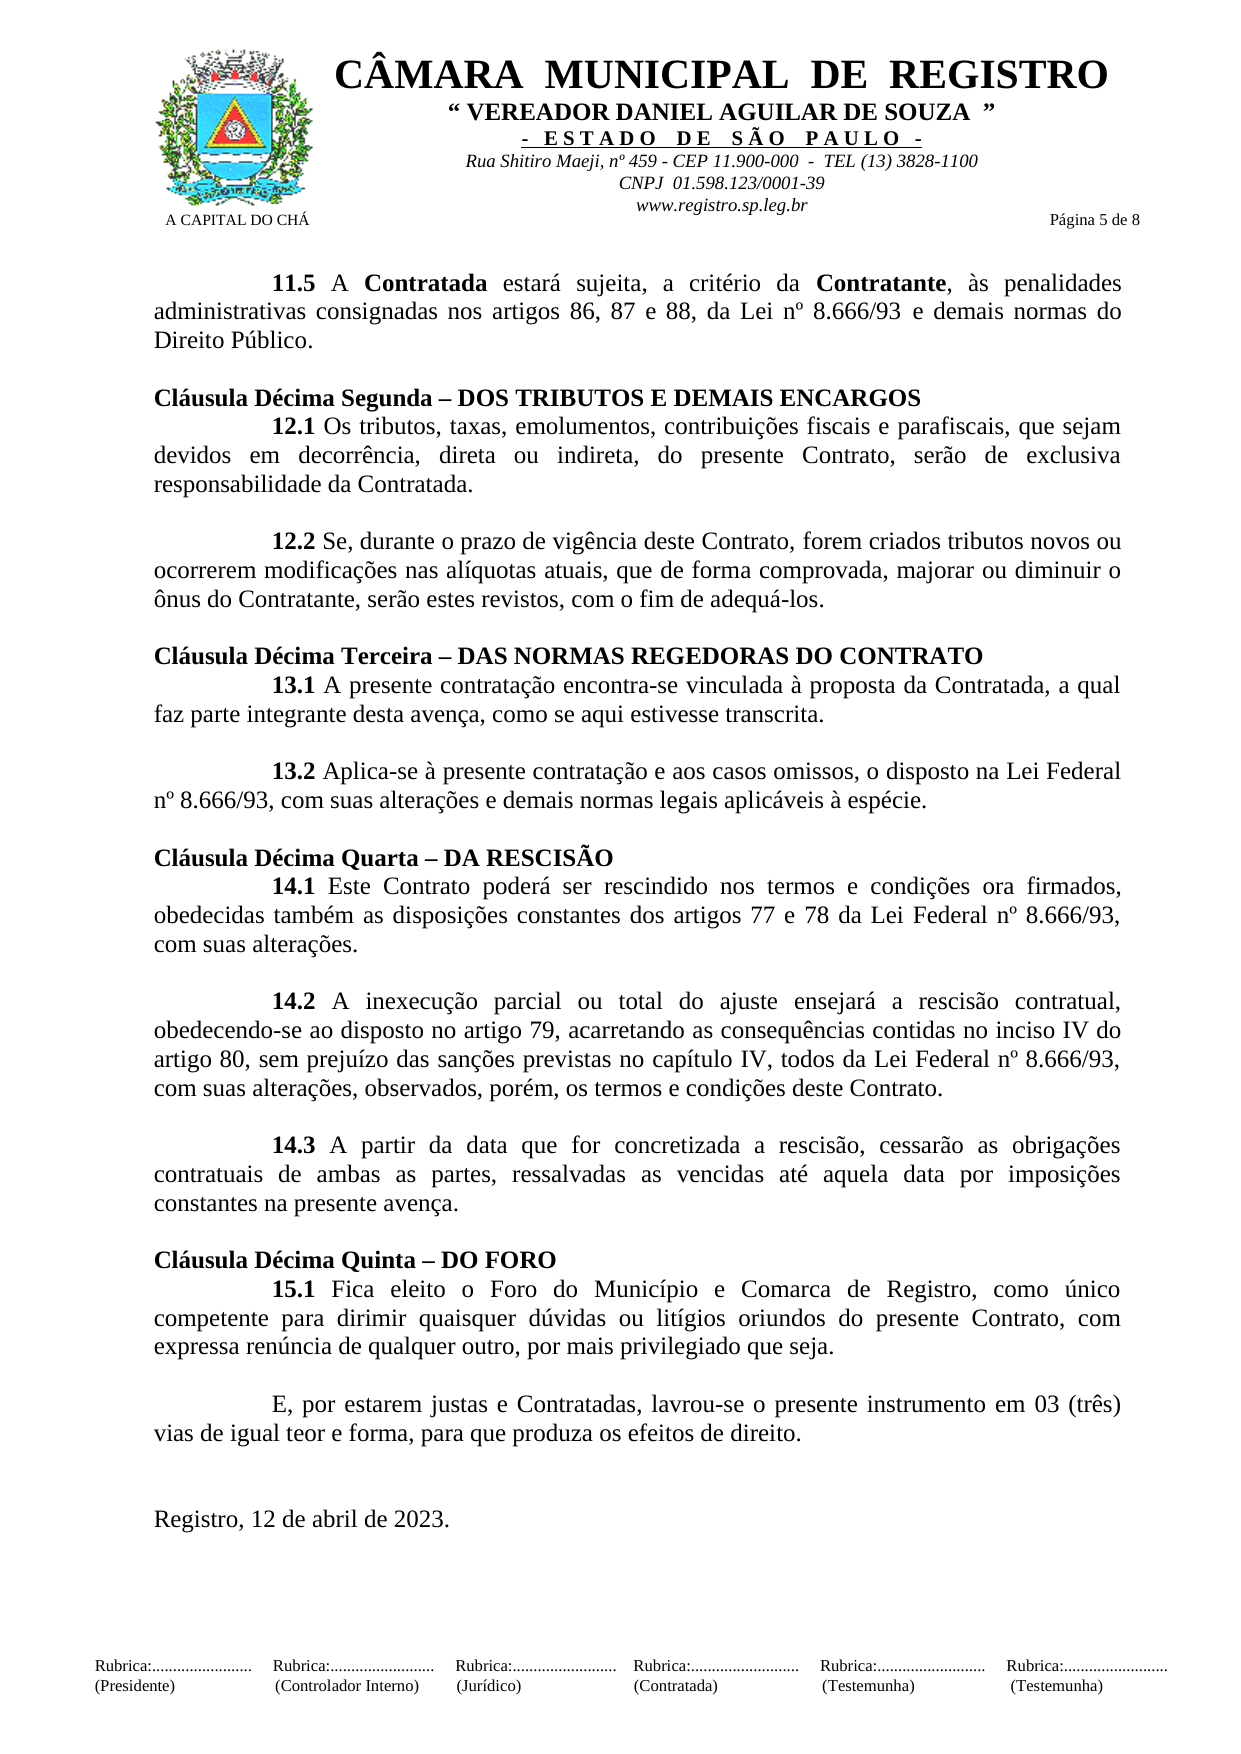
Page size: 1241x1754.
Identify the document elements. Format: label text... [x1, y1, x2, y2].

text 11.5 A Contratada estará sujeita, a critério da Contratante, às penalidades administrativas consignadas nos artigos 86, 87 e 88, da Lei nº 8.666/93 e demais normas do Direito Público. [153, 268, 1122, 354]
text Cláusula Décima Quinta – DO FORO [153, 1245, 1122, 1274]
text Cláusula Décima Segunda – DOS TRIBUTOS E DEMAIS ENCARGOS [153, 383, 1122, 411]
text 12.1 Os tributos, taxas, emolumentos, contribuições fiscais e parafiscais, que sejam devidos em decorrência, direta ou indireta, do presente Contrato, serão de exclusiva responsabilidade da Contratada. [153, 411, 1122, 498]
text 12.2 Se, durante o prazo de vigência deste Contrato, forem criados tributos novos ou ocorrerem modificações nas alíquotas atuais, que de forma comprovada, majorar ou diminuir o ônus do Contratante, serão estes revistos, com o fim de adequá-los. [153, 526, 1122, 613]
text Cláusula Décima Terceira – DAS NORMAS REGEDORAS DO CONTRATO [153, 641, 1122, 670]
text E, por estarem justas e Contratadas, lavrou-se o presente instrumento em 03 (três) vias de igual teor e forma, para que produza os efeitos de direito. [153, 1389, 1122, 1446]
text 13.2 Aplica-se à presente contratação e aos casos omissos, o disposto na Lei Federal nº 8.666/93, com suas alterações e demais normas legais aplicáveis à espécie. [153, 756, 1122, 814]
text Cláusula Décima Quarta – DA RESCISÃO [153, 843, 1122, 871]
text 13.1 A presente contratação encontra-se vinculada à proposta da Contratada, a qual faz parte integrante desta avença, como se aqui estivesse transcrita. [153, 670, 1122, 728]
text Registro, 12 de abril de 2023. [153, 1504, 1122, 1533]
text 15.1 Fica eleito o Foro do Município e Comarca de Registro, como único competente para dirimir quaisquer dúvidas ou litígios oriundos do presente Contrato, com expressa renúncia de qualquer outro, por mais privilegiado que seja. [153, 1274, 1122, 1360]
text 14.3 A partir da data que for concretizada a rescisão, cessarão as obrigações contratuais de ambas as partes, ressalvadas as vencidas até aquela data por imposições constantes na presente avença. [153, 1130, 1122, 1216]
text 14.1 Este Contrato poderá ser rescindido nos termos e condições ora firmados, obedecidas também as disposições constantes dos artigos 77 e 78 da Lei Federal nº 8.666/93, com suas alterações. [153, 871, 1122, 958]
text 14.2 A inexecução parcial ou total do ajuste ensejará a rescisão contratual, obedecendo-se ao disposto no artigo 79, acarretando as consequências contidas no inciso IV do artigo 80, sem prejuízo das sanções previstas no capítulo IV, todos da Lei Federal nº 8.666/93, com suas alterações, observados, porém, os termos e condições deste Contrato. [153, 986, 1122, 1101]
